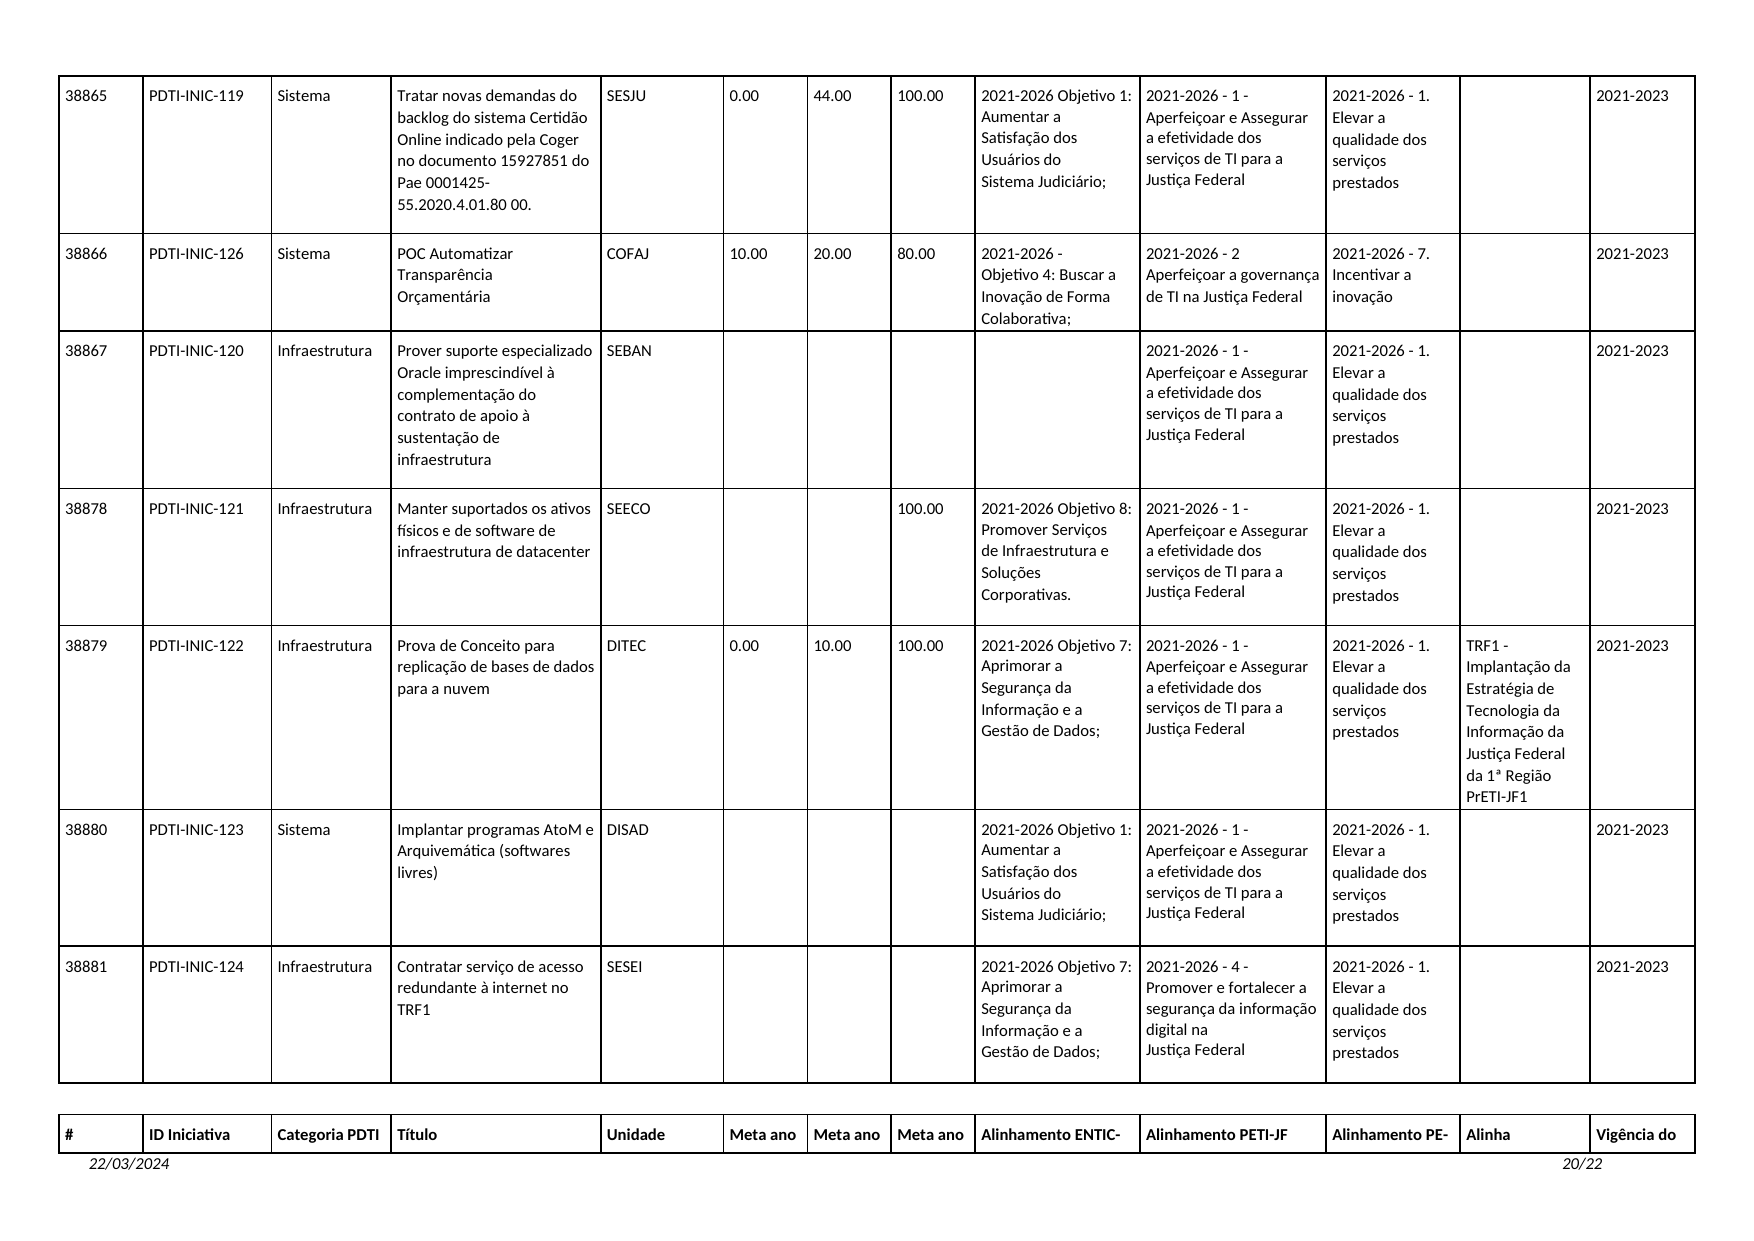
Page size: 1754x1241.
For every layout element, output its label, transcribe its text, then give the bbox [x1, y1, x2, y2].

table_cell 100.00 [892, 626, 974, 809]
table_cell 100.00 [892, 489, 974, 624]
table_cell SESJU [602, 77, 723, 233]
table_cell DISAD [602, 810, 723, 945]
table_cell Prova de Conceito para replicação de bases de dados para a nuvem [392, 626, 600, 809]
table_cell 2021-2023 [1591, 810, 1694, 945]
table_cell TRF1 - Implantação da Estratégia de Tecnologia da Informação da Justiça Federal da 1ª Região PrETI-JF1 [1461, 626, 1589, 809]
table_cell [724, 332, 807, 488]
table_cell [808, 947, 890, 1082]
table_cell Infraestrutura [272, 489, 390, 624]
table_cell 2021-2026 - 1. Elevar a qualidade dos serviços prestados [1327, 77, 1459, 233]
table_cell 2021-2023 [1591, 332, 1694, 488]
table_cell Manter suportados os ativos físicos e de software de infraestrutura de datacenter [392, 489, 600, 624]
table_cell 2021-2026 - 7. Incentivar a inovação [1327, 234, 1459, 330]
table_cell 38867 [60, 332, 142, 488]
table_cell 2021-2026 - 1 - Aperfeiçoar e Assegurar a efetividade dos serviços de TI para a Justiça Federal [1141, 77, 1325, 233]
table_header ID Iniciativa [144, 1115, 271, 1152]
table_cell 2021-2026 - 1 - Aperfeiçoar e Assegurar a efetividade dos serviços de TI para a Justiça Federal [1141, 332, 1325, 488]
table_cell 2021-2026 - 1. Elevar a qualidade dos serviços prestados [1327, 332, 1459, 488]
table_cell PDTI-INIC-120 [144, 332, 271, 488]
table_header Alinhamento ENTIC- [976, 1115, 1139, 1152]
table_header Alinhamento PETI-JF [1141, 1115, 1325, 1152]
table_cell 38865 [60, 77, 142, 233]
table_cell [892, 332, 974, 488]
table_cell 2021-2026 Objetivo 7: Aprimorar a Segurança da Informação e a Gestão de Dados; [976, 947, 1139, 1082]
table_cell 2021-2023 [1591, 626, 1694, 809]
table_cell Sistema [272, 234, 390, 330]
table_cell 44.00 [808, 77, 890, 233]
table_cell 2021-2026 - 1. Elevar a qualidade dos serviços prestados [1327, 947, 1459, 1082]
table_cell [892, 810, 974, 945]
table_cell [1461, 332, 1589, 488]
table_cell 2021-2026 - 4 - Promover e fortalecer a segurança da informação digital na Justiça Federal [1141, 947, 1325, 1082]
table_cell 38881 [60, 947, 142, 1082]
table_cell Implantar programas AtoM e Arquivemática (softwares livres) [392, 810, 600, 945]
table_cell 38866 [60, 234, 142, 330]
table_cell [1461, 77, 1589, 233]
table_cell [724, 489, 807, 624]
table_cell 10.00 [808, 626, 890, 809]
table_cell [724, 810, 807, 945]
table_cell PDTI-INIC-126 [144, 234, 271, 330]
table_cell Prover suporte especializado Oracle imprescindível à complementação do contrato de apoio à sustentação de infraestrutura [392, 332, 600, 488]
table_cell [724, 947, 807, 1082]
table_header Título [392, 1115, 600, 1152]
table_cell SEBAN [602, 332, 723, 488]
table_cell 100.00 [892, 77, 974, 233]
table_header Meta ano [808, 1115, 890, 1152]
table_cell 2021-2026 - 1 - Aperfeiçoar e Assegurar a efetividade dos serviços de TI para a Justiça Federal [1141, 489, 1325, 624]
table_header # [60, 1115, 142, 1152]
table_cell PDTI-INIC-119 [144, 77, 271, 233]
table_cell 2021-2026 - Objetivo 4: Buscar a Inovação de Forma Colaborativa; [976, 234, 1139, 330]
table_cell 2021-2026 - 1 - Aperfeiçoar e Assegurar a efetividade dos serviços de TI para a Justiça Federal [1141, 810, 1325, 945]
table_header Alinhamento PE- [1327, 1115, 1459, 1152]
table_header Categoria PDTI [272, 1115, 390, 1152]
table_cell [976, 332, 1139, 488]
table_cell 2021-2026 - 1 - Aperfeiçoar e Assegurar a efetividade dos serviços de TI para a Justiça Federal [1141, 626, 1325, 809]
table_cell DITEC [602, 626, 723, 809]
table_cell 38880 [60, 810, 142, 945]
table_cell 20.00 [808, 234, 890, 330]
table_cell 2021-2026 Objetivo 7: Aprimorar a Segurança da Informação e a Gestão de Dados; [976, 626, 1139, 809]
table_cell [1461, 489, 1589, 624]
table_cell [808, 489, 890, 624]
table_cell 80.00 [892, 234, 974, 330]
table_cell 2021-2023 [1591, 77, 1694, 233]
table_cell 10.00 [724, 234, 807, 330]
table_cell [1461, 234, 1589, 330]
table_cell 2021-2026 - 1. Elevar a qualidade dos serviços prestados [1327, 810, 1459, 945]
table_cell [1461, 810, 1589, 945]
table_cell 2021-2026 - 2 Aperfeiçoar a governança de TI na Justiça Federal [1141, 234, 1325, 330]
table_cell 2021-2026 - 1. Elevar a qualidade dos serviços prestados [1327, 626, 1459, 809]
table_cell 2021-2023 [1591, 234, 1694, 330]
table_cell SESEI [602, 947, 723, 1082]
table_cell 2021-2026 - 1. Elevar a qualidade dos serviços prestados [1327, 489, 1459, 624]
table_cell [808, 810, 890, 945]
table_cell [892, 947, 974, 1082]
table_cell 0.00 [724, 77, 807, 233]
table_cell [808, 332, 890, 488]
table_cell Infraestrutura [272, 947, 390, 1082]
table_cell 2021-2026 Objetivo 1: Aumentar a Satisfação dos Usuários do Sistema Judiciário; [976, 810, 1139, 945]
table_cell 38878 [60, 489, 142, 624]
table_cell PDTI-INIC-122 [144, 626, 271, 809]
table_cell Sistema [272, 810, 390, 945]
table_cell Infraestrutura [272, 332, 390, 488]
table_cell Contratar serviço de acesso redundante à internet no TRF1 [392, 947, 600, 1082]
table_cell PDTI-INIC-121 [144, 489, 271, 624]
table_header Meta ano [892, 1115, 974, 1152]
table_cell 0.00 [724, 626, 807, 809]
table_header Unidade [602, 1115, 723, 1152]
table_cell Infraestrutura [272, 626, 390, 809]
table_header Meta ano [724, 1115, 807, 1152]
table_cell Tratar novas demandas do backlog do sistema Certidão Online indicado pela Coger no documento 15927851 do Pae 0001425-55.2020.4.01.80 00. [392, 77, 600, 233]
table_cell SEECO [602, 489, 723, 624]
table_header Alinha [1461, 1115, 1589, 1152]
table_cell COFAJ [602, 234, 723, 330]
table_cell 38879 [60, 626, 142, 809]
table_cell PDTI-INIC-124 [144, 947, 271, 1082]
table_cell 2021-2026 Objetivo 1: Aumentar a Satisfação dos Usuários do Sistema Judiciário; [976, 77, 1139, 233]
table_cell [1461, 947, 1589, 1082]
table_cell Sistema [272, 77, 390, 233]
table_cell 2021-2023 [1591, 947, 1694, 1082]
table_cell PDTI-INIC-123 [144, 810, 271, 945]
table_cell 2021-2026 Objetivo 8: Promover Serviços de Infraestrutura e Soluções Corporativas. [976, 489, 1139, 624]
table_cell POC Automatizar Transparência Orçamentária [392, 234, 600, 330]
table_header Vigência do [1591, 1115, 1694, 1152]
table_cell 2021-2023 [1591, 489, 1694, 624]
